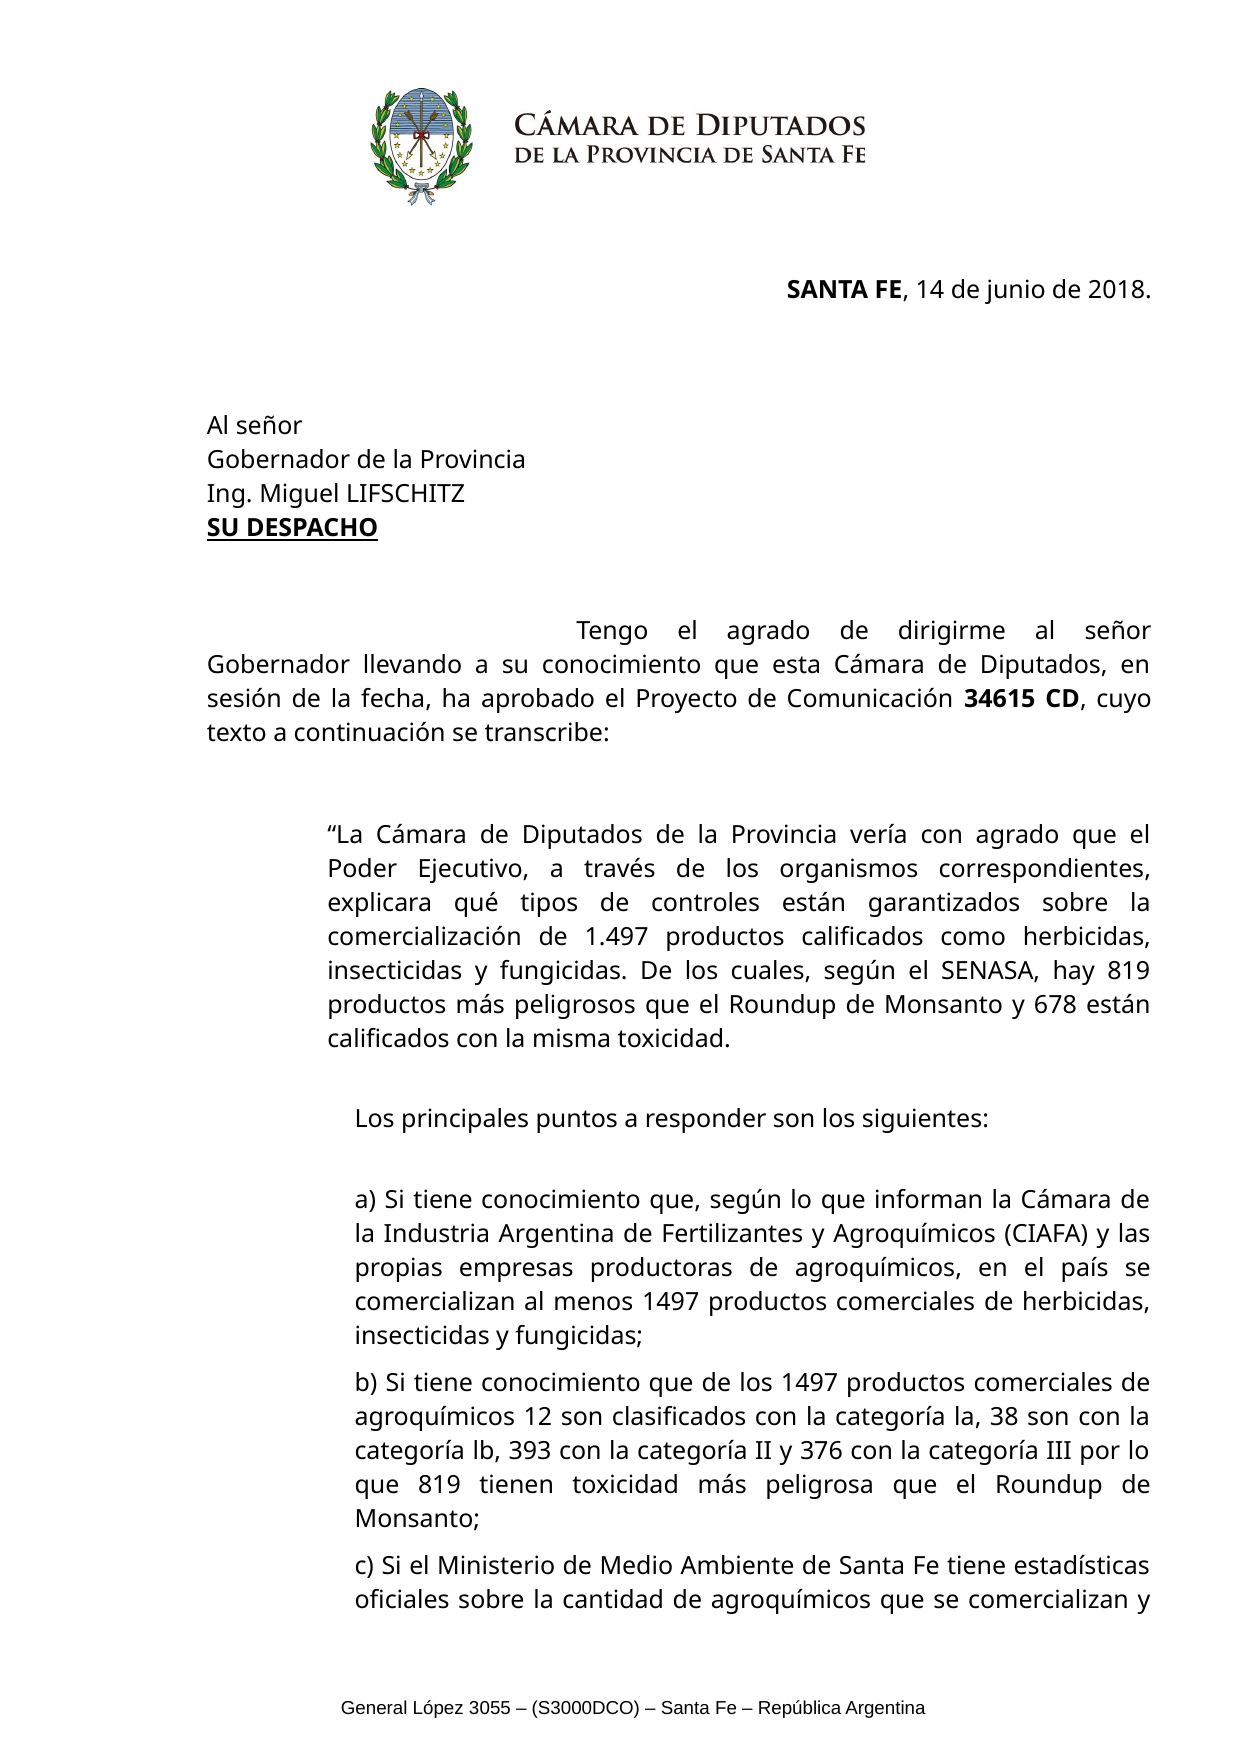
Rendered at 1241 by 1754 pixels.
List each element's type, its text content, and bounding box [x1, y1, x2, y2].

text c) Si el Ministerio de Medio Ambiente de Santa Fe tiene estadísticas oficiales sobre la cantidad de agroquímicos que se comercializan y [354, 1547, 1152, 1615]
text a) Si tiene conocimiento que, según lo que informan la Cámara de la Industria Argentina de Fertilizantes y Agroquímicos (CIAFA) y las propias empresas productoras de agroquímicos, en el país se comercializan al menos 1497 productos comerciales de herbicidas, insecticidas y fungicidas; [354, 1182, 1152, 1352]
text b) Si tiene conocimiento que de los 1497 productos comerciales de agroquímicos 12 son clasificados con la categoría la, 38 son con la categoría lb, 393 con la categoría II y 376 con la categoría III por lo que 819 tienen toxicidad más peligrosa que el Roundup de Monsanto; [354, 1364, 1152, 1535]
picture [370, 88, 866, 210]
text Tengo el agrado de dirigirme al señor Gobernador llevando a su conocimiento que esta Cámara de Diputados, en sesión de la fecha, ha aprobado el Proyecto de Comunicación 34615 CD, cuyo texto a continuación se transcribe: [207, 612, 1152, 748]
text SANTA FE, 14 de junio de 2018. [207, 272, 1152, 306]
text Los principales puntos a responder son los siguientes: [354, 1101, 1152, 1135]
text Gobernador de la Provincia [207, 442, 1152, 476]
text Ing. Miguel LIFSCHITZ [207, 476, 1152, 510]
text Al señor [207, 408, 1152, 442]
text SU DESPACHO [207, 510, 1152, 544]
text “La Cámara de Diputados de la Provincia vería con agrado que el Poder Ejecutivo, a través de los organismos correspondientes, explicara qué tipos de controles están garantizados sobre la comercialización de 1.497 productos calificados como herbicidas, insecticidas y fungicidas. De los cuales, según el SENASA, hay 819 productos más peligrosos que el Roundup de Monsanto y 678 están calificados con la misma toxicidad. [327, 817, 1152, 1055]
